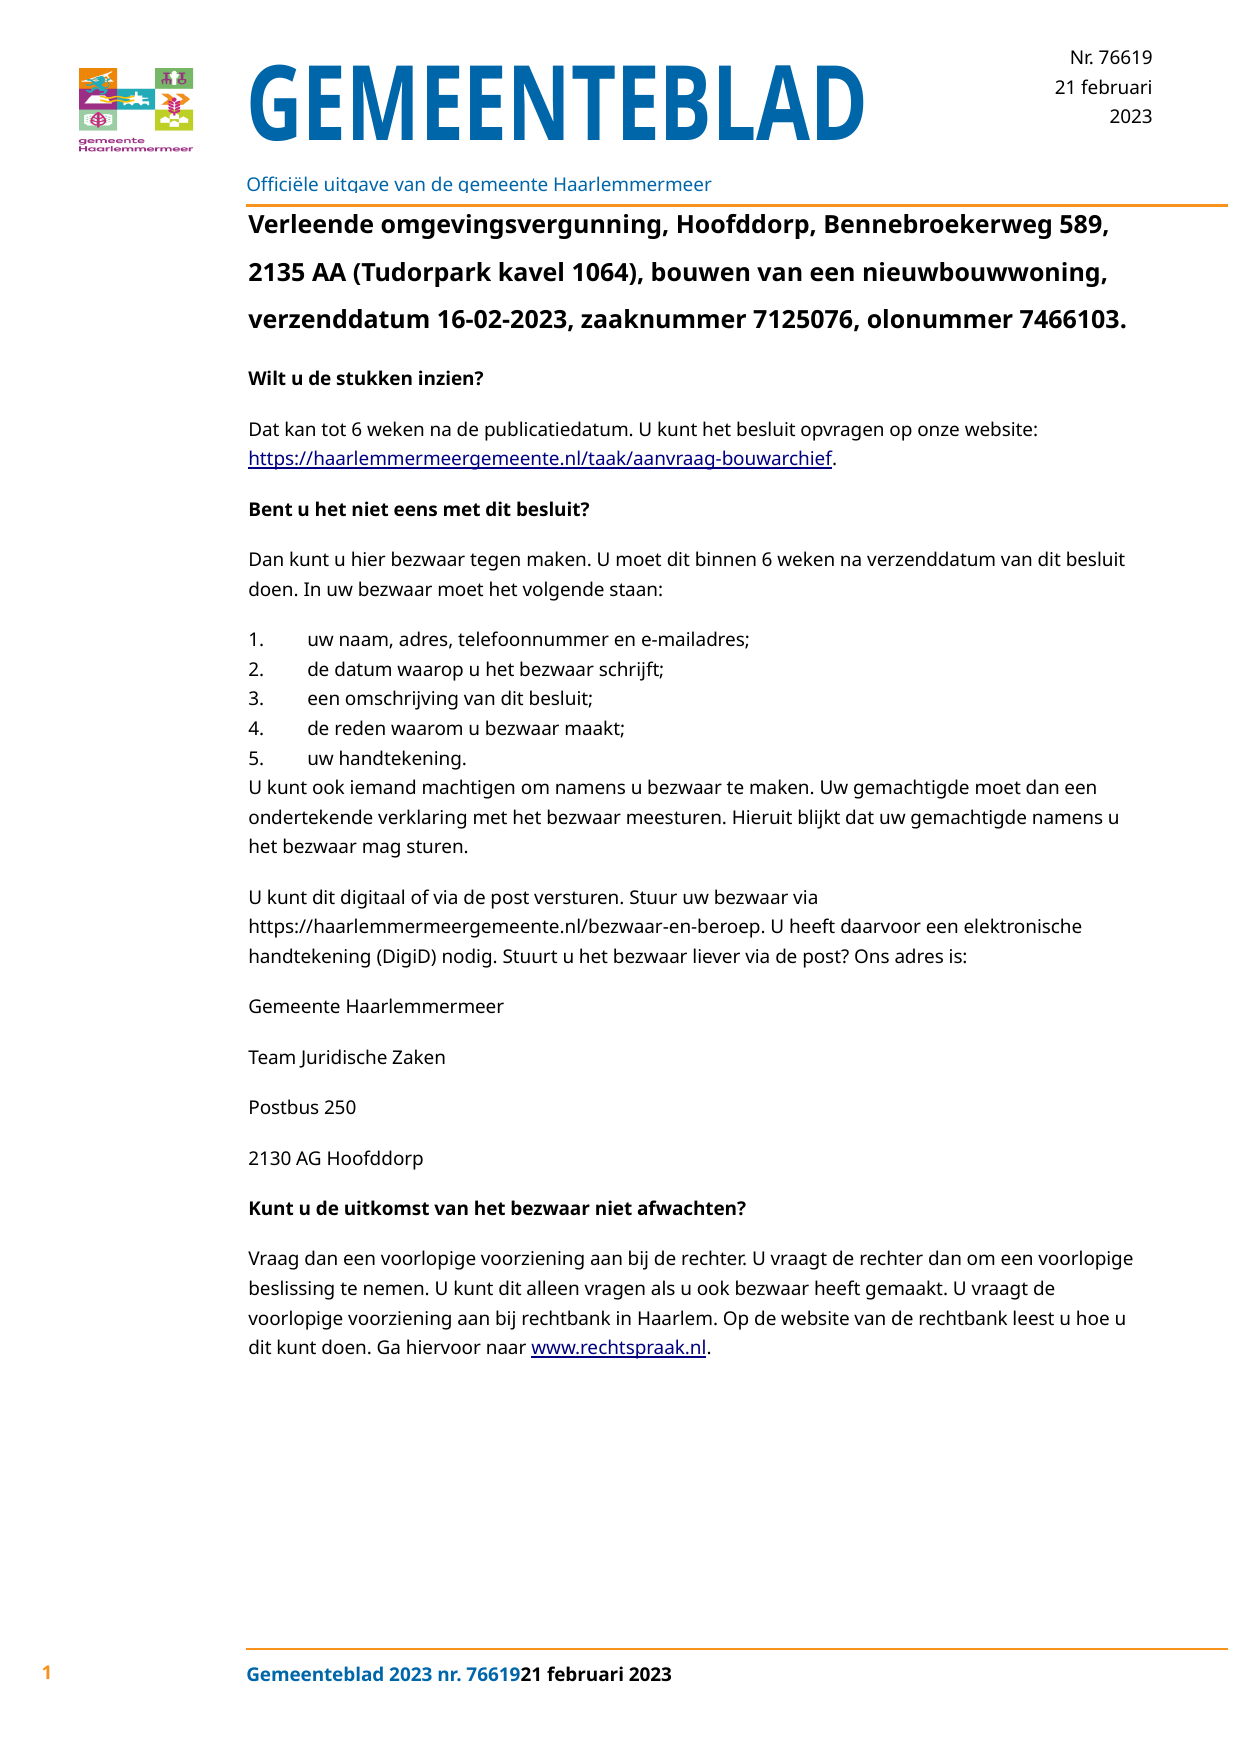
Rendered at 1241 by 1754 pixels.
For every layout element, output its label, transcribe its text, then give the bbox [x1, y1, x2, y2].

text Bent u het niet eens met dit besluit? [248, 496, 1152, 522]
text U kunt dit digitaal of via de post versturen. Stuur uw bezwaar via https://haarlemmermeergemeente.nl/bezwaar-en-beroep. U heeft daarvoor een elektronische handtekening (DigiD) nodig. Stuurt u het bezwaar liever via de post? Ons adres is: [248, 884, 1152, 969]
text Dat kan tot 6 weken na de publicatiedatum. U kunt het besluit opvragen op onze website: https://haarlemmermeergemeente.nl/taak/aanvraag-bouwarchief. [248, 416, 1152, 471]
text Dan kunt u hier bezwaar tegen maken. U moet dit binnen 6 weken na verzenddatum van dit besluit doen. In uw bezwaar moet het volgende staan: [248, 546, 1152, 602]
list de reden waarom u bezwaar maakt; [248, 715, 1152, 741]
picture [41, 47, 231, 172]
text Team Juridische Zaken [248, 1044, 1152, 1069]
list uw naam, adres, telefoonnummer en e-mailadres; [248, 626, 1152, 652]
text Postbus 250 [248, 1094, 1152, 1120]
list een omschrijving van dit besluit; [248, 686, 1152, 711]
text Wilt u de stukken inzien? [248, 366, 1152, 391]
list de datum waarop u het bezwaar schrijft; [248, 656, 1152, 682]
text Kunt u de uitkomst van het bezwaar niet afwachten? [248, 1195, 1152, 1221]
text Vraag dan een voorlopige voorziening aan bij de rechter. U vraagt de rechter dan om een voorlopige beslissing te nemen. U kunt dit alleen vragen als u ook bezwaar heeft gemaakt. U vraagt de voorlopige voorziening aan bij rechtbank in Haarlem. Op de website van de rechtbank leest u hoe u dit kunt doen. Ga hiervoor naar www.rechtspraak.nl. [248, 1246, 1152, 1360]
text Verleende omgevingsvergunning, Hoofddorp, Bennebroekerweg 589, 2135 AA (Tudorpark kavel 1064), bouwen van een nieuwbouwwoning, verzenddatum 16-02-2023, zaaknummer 7125076, olonummer 7466103. [248, 207, 1152, 336]
text U kunt ook iemand machtigen om namens u bezwaar te maken. Uw gemachtigde moet dan een ondertekende verklaring met het bezwaar meesturen. Hieruit blijkt dat uw gemachtigde namens u het bezwaar mag sturen. [248, 774, 1152, 859]
text 2130 AG Hoofddorp [248, 1145, 1152, 1170]
text Gemeente Haarlemmermeer [248, 993, 1152, 1019]
list uw handtekening. [248, 745, 1152, 770]
